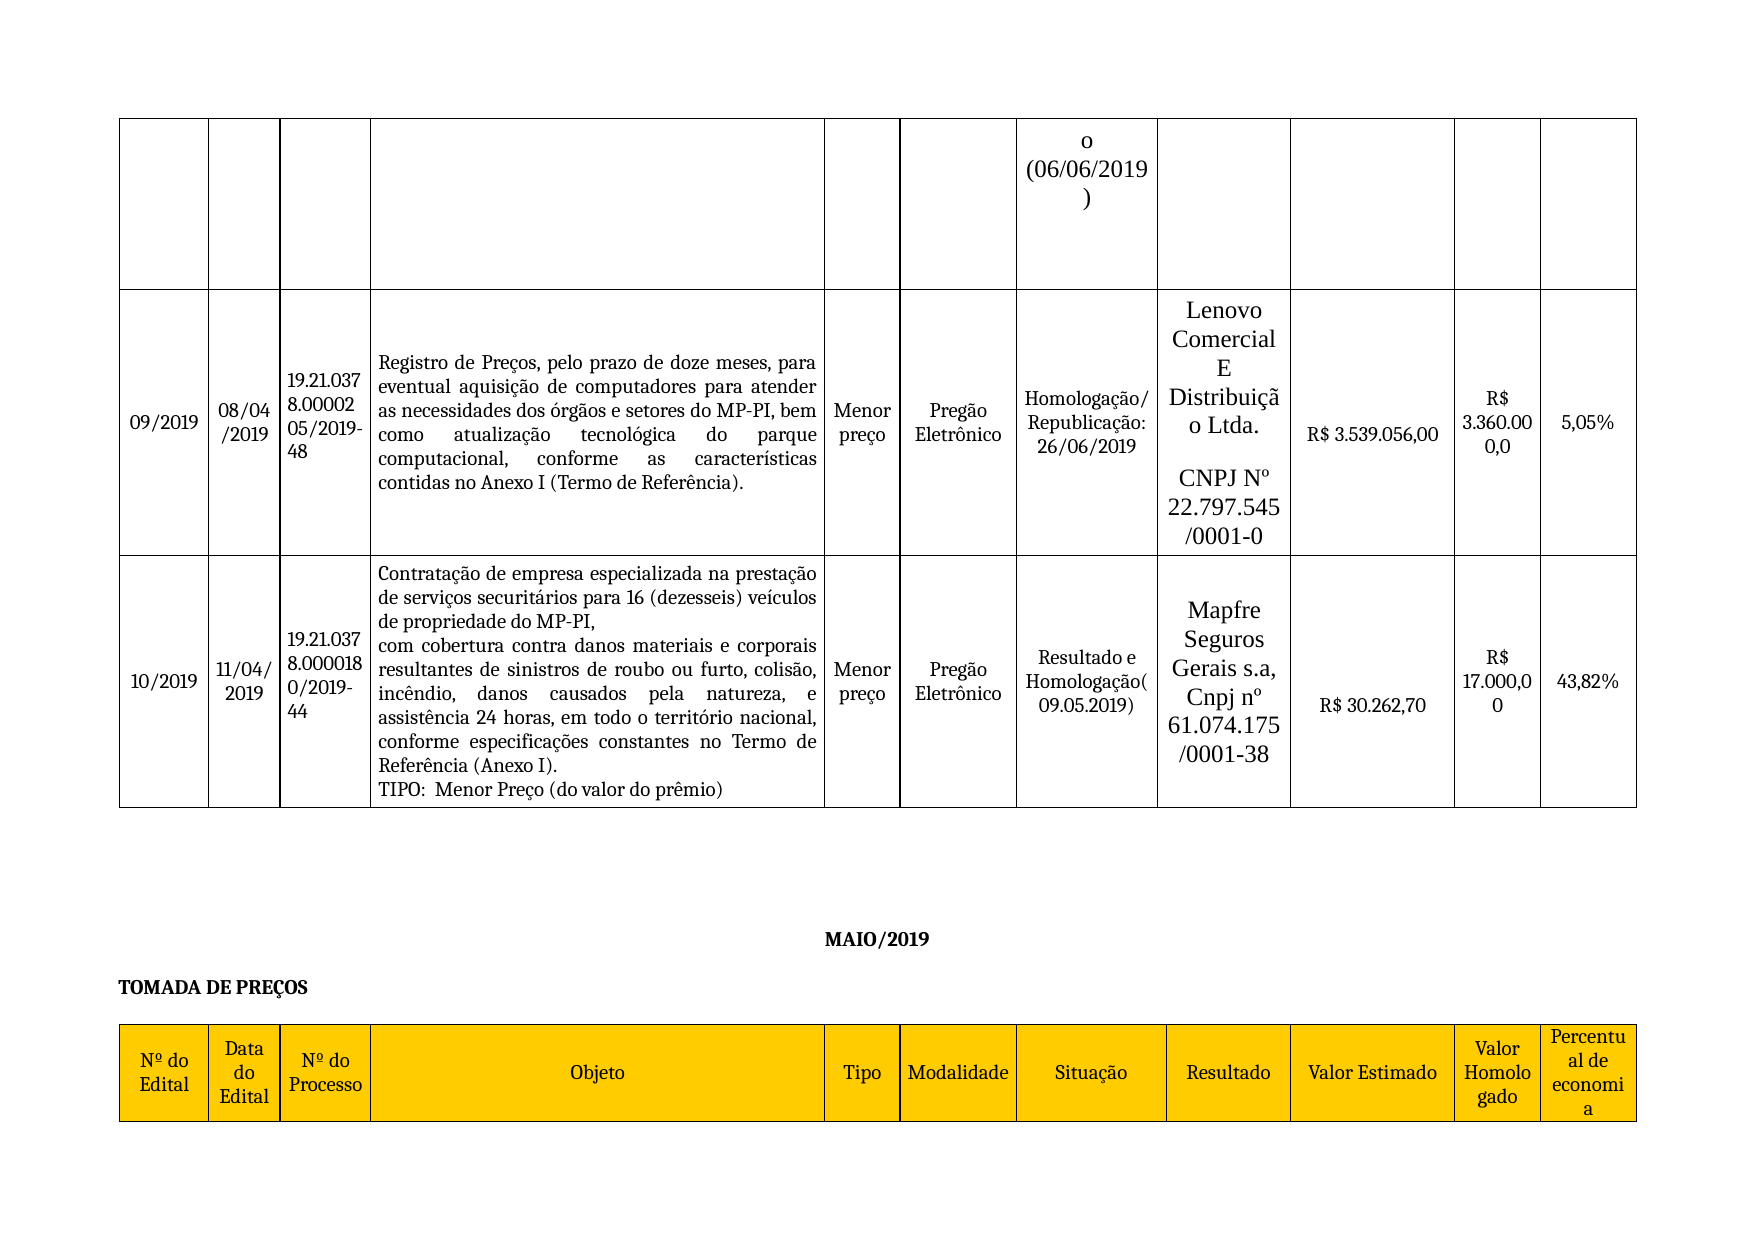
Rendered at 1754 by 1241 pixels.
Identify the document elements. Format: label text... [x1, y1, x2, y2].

table_cell 11/04/2019 [209, 556, 279, 807]
table_header Percentual de economia [1541, 1025, 1636, 1121]
table_header Valor Homologado [1455, 1025, 1540, 1121]
table_header Nº do Processo [281, 1025, 370, 1121]
table_cell [1455, 119, 1540, 289]
table_cell o (06/06/2019) [1017, 119, 1157, 289]
table_cell Registro de Preços, pelo prazo de doze meses, para eventual aquisição de computadores para atender as necessidades dos órgãos e setores do MP-PI, bem como atualização tecnológica do parque computacional, conforme as características contidas no Anexo I (Termo de Referência). [371, 290, 824, 555]
table_cell Homologação/Republicação: 26/06/2019 [1017, 290, 1157, 555]
table_cell 09/2019 [120, 290, 208, 555]
table_header Tipo [825, 1025, 899, 1121]
table_header Objeto [371, 1025, 824, 1121]
table_header Resultado [1167, 1025, 1290, 1121]
table_cell [209, 119, 279, 289]
table_cell [1291, 119, 1454, 289]
table_cell [1158, 119, 1290, 289]
table_cell Menor preço [825, 556, 899, 807]
table_cell [281, 119, 370, 289]
table_cell Pregão Eletrônico [901, 556, 1016, 807]
table_header Data do Edital [209, 1025, 279, 1121]
table_cell 10/2019 [120, 556, 208, 807]
table_cell R$ 17.000,00 [1455, 556, 1540, 807]
table_header Nº do Edital [120, 1025, 208, 1121]
table_cell Menor preço [825, 290, 899, 555]
table_cell 19.21.0378.0000205/2019-48 [281, 290, 370, 555]
table_cell [371, 119, 824, 289]
table_cell 08/04/2019 [209, 290, 279, 555]
table_cell [901, 119, 1016, 289]
table_cell [825, 119, 899, 289]
table_cell Mapfre Seguros Gerais s.a, Cnpj nº 61.074.175/0001-38 [1158, 556, 1290, 807]
table_cell Lenovo Comercial E Distribuição Ltda. CNPJ Nº 22.797.545/0001-0 [1158, 290, 1290, 555]
table_header Valor Estimado [1291, 1025, 1454, 1121]
table_cell 5,05% [1541, 290, 1636, 555]
table_cell Contratação de empresa especializada na prestação de serviços securitários para 16 (dezesseis) veículos de propriedade do MP-PI, com cobertura contra danos materiais e corporais resultantes de sinistros de roubo ou furto, colisão, incêndio, danos causados pela natureza, e assistência 24 horas, em todo o território nacional, conforme especificações constantes no Termo de Referência (Anexo I). TIPO: Menor Preço (do valor do prêmio) [371, 556, 824, 807]
table_cell 19.21.0378.0000180/2019-44 [281, 556, 370, 807]
table_cell [1541, 119, 1636, 289]
table_header Situação [1017, 1025, 1166, 1121]
table_cell R$ 30.262,70 [1291, 556, 1454, 807]
text MAIO/2019 [118, 928, 1636, 952]
text TOMADA DE PREÇOS [118, 976, 1636, 1000]
table_cell R$ 3.539.056,00 [1291, 290, 1454, 555]
table_cell [120, 119, 208, 289]
table_cell Pregão Eletrônico [901, 290, 1016, 555]
table_header Modalidade [901, 1025, 1016, 1121]
table_cell R$ 3.360.000,0 [1455, 290, 1540, 555]
table_cell Resultado e Homologação(09.05.2019) [1017, 556, 1157, 807]
table_cell 43,82% [1541, 556, 1636, 807]
